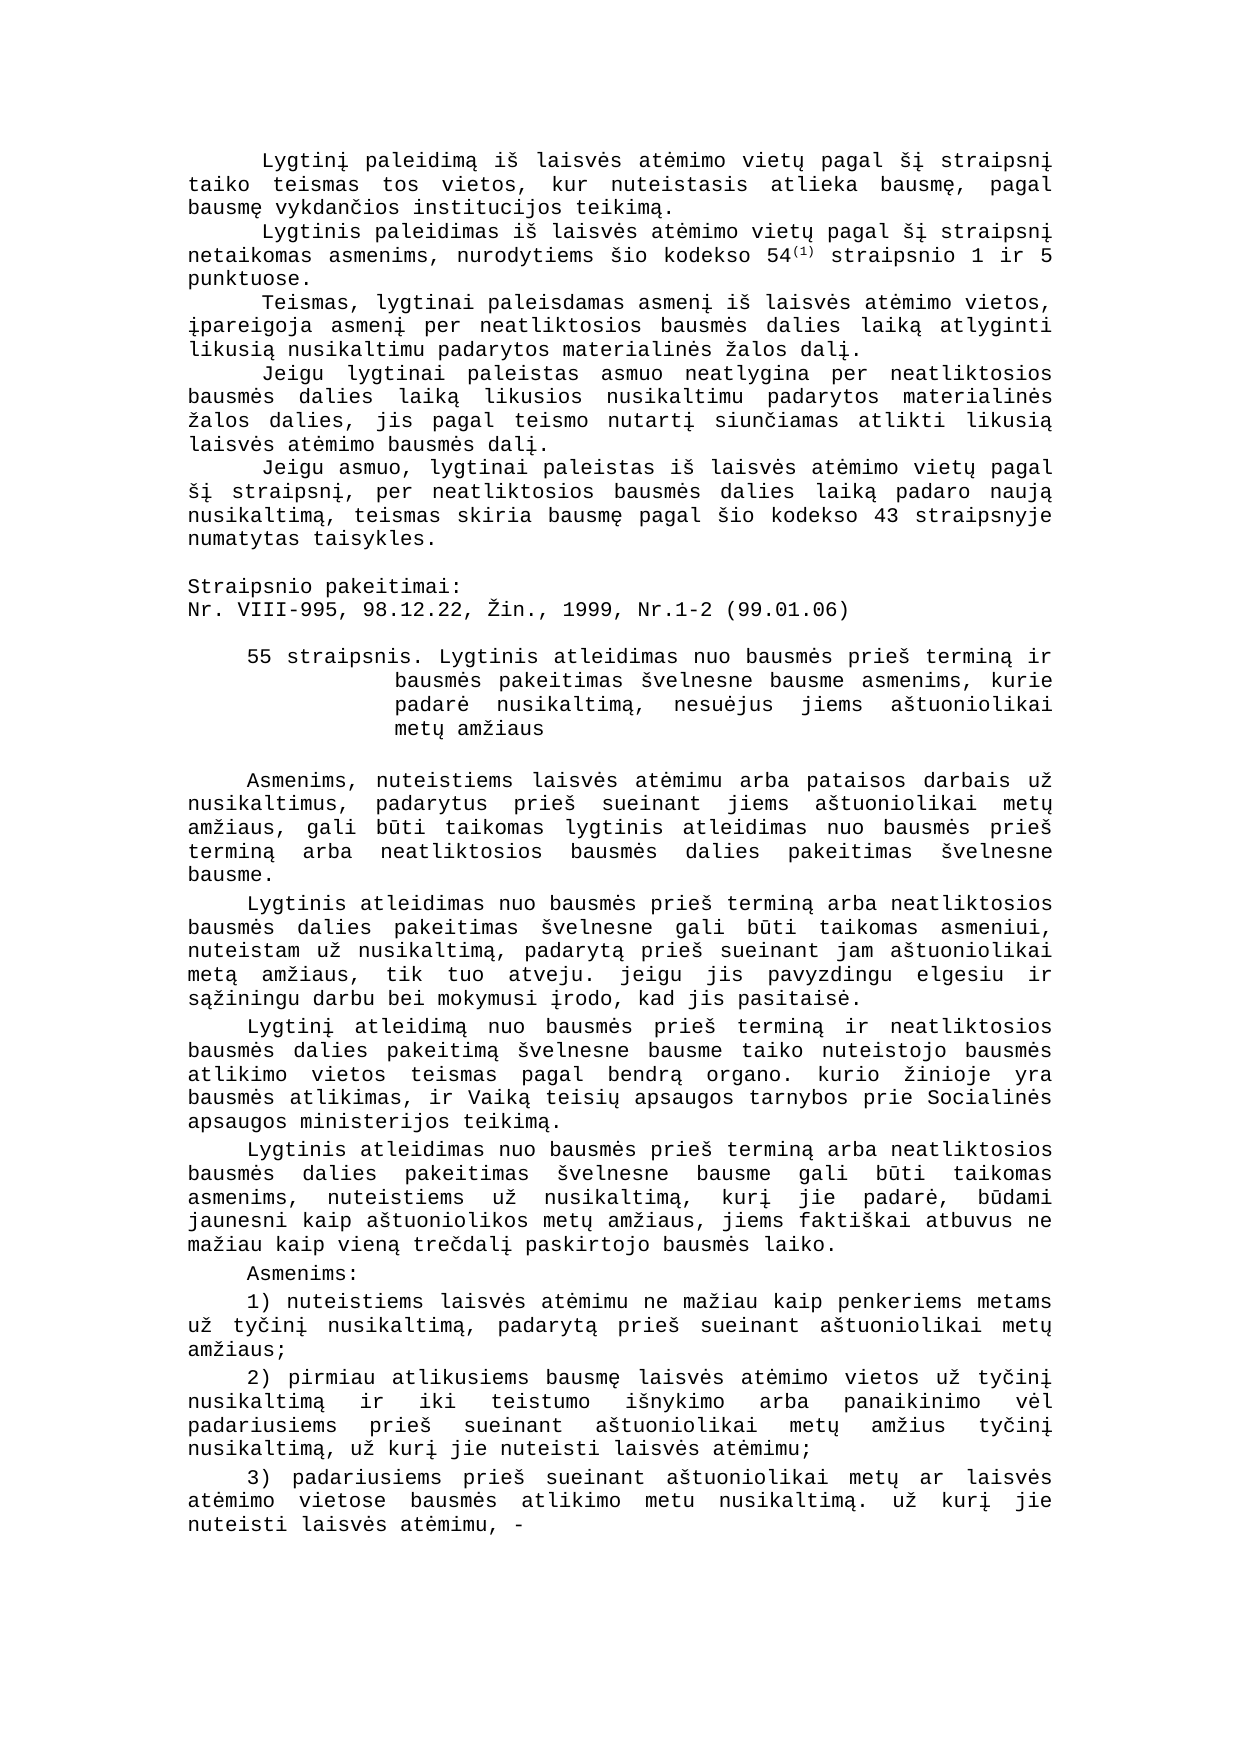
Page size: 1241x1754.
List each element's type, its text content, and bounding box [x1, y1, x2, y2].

text Nr. VIII-995, 98.12.22, Žin., 1999, Nr.1-2 (99.01.06) [187, 599, 1053, 623]
text 2) pirmiau atlikusiems bausmę laisvės atėmimo vietos už tyčinį nusikaltimą ir iki teistumo išnykimo arba panaikinimo vėl padariusiems prieš sueinant aštuoniolikai metų amžius tyčinį nusikaltimą, už kurį jie nuteisti laisvės atėmimu; [187, 1367, 1053, 1462]
text Jeigu lygtinai paleistas asmuo neatlygina per neatliktosios bausmės dalies laiką likusios nusikaltimu padarytos materialinės žalos dalies, jis pagal teismo nutartį siunčiamas atlikti likusią laisvės atėmimo bausmės dalį. [187, 363, 1053, 457]
text Teismas, lygtinai paleisdamas asmenį iš laisvės atėmimo vietos, įpareigoja asmenį per neatliktosios bausmės dalies laiką atlyginti likusią nusikaltimu padarytos materialinės žalos dalį. [187, 292, 1053, 363]
text Lygtinis atleidimas nuo bausmės prieš terminą arba neatliktosios bausmės dalies pakeitimas švelnesne bausme gali būti taikomas asmenims, nuteistiems už nusikaltimą, kurį jie padarė, būdami jaunesni kaip aštuoniolikos metų amžiaus, jiems faktiškai atbuvus ne mažiau kaip vieną trečdalį paskirtojo bausmės laiko. [187, 1139, 1053, 1258]
text Lygtinį atleidimą nuo bausmės prieš terminą ir neatliktosios bausmės dalies pakeitimą švelnesne bausme taiko nuteistojo bausmės atlikimo vietos teismas pagal bendrą organo. kurio žinioje yra bausmės atlikimas, ir Vaiką teisių apsaugos tarnybos prie Socialinės apsaugos ministerijos teikimą. [187, 1016, 1053, 1134]
text 3) padariusiems prieš sueinant aštuoniolikai metų ar laisvės atėmimo vietose bausmės atlikimo metu nusikaltimą. už kurį jie nuteisti laisvės atėmimu, - [187, 1467, 1053, 1538]
text Jeigu asmuo, lygtinai paleistas iš laisvės atėmimo vietų pagal šį straipsnį, per neatliktosios bausmės dalies laiką padaro naują nusikaltimą, teismas skiria bausmę pagal šio kodekso 43 straipsnyje numatytas taisykles. [187, 457, 1053, 552]
text Asmenims: [187, 1263, 1053, 1286]
text Asmenims, nuteistiems laisvės atėmimu arba pataisos darbais už nusikaltimus, padarytus prieš sueinant jiems aštuoniolikai metų amžiaus, gali būti taikomas lygtinis atleidimas nuo bausmės prieš terminą arba neatliktosios bausmės dalies pakeitimas švelnesne bausme. [187, 770, 1053, 888]
text 1) nuteistiems laisvės atėmimu ne mažiau kaip penkeriems metams už tyčinį nusikaltimą, padarytą prieš sueinant aštuoniolikai metų amžiaus; [187, 1291, 1053, 1362]
text Straipsnio pakeitimai: [187, 576, 1053, 599]
text Lygtinis atleidimas nuo bausmės prieš terminą arba neatliktosios bausmės dalies pakeitimas švelnesne gali būti taikomas asmeniui, nuteistam už nusikaltimą, padarytą prieš sueinant jam aštuoniolikai metą amžiaus, tik tuo atveju. jeigu jis pavyzdingu elgesiu ir sąžiningu darbu bei mokymusi įrodo, kad jis pasitaisė. [187, 893, 1053, 1011]
text Lygtinį paleidimą iš laisvės atėmimo vietų pagal šį straipsnį taiko teismas tos vietos, kur nuteistasis atlieka bausmę, pagal bausmę vykdančios institucijos teikimą. [187, 150, 1053, 221]
text 55 straipsnis. Lygtinis atleidimas nuo bausmės prieš terminą ir bausmės pakeitimas švelnesne bausme asmenims, kurie padarė nusikaltimą, nesuėjus jiems aštuoniolikai metų amžiaus [247, 647, 1053, 741]
text Lygtinis paleidimas iš laisvės atėmimo vietų pagal šį straipsnį netaikomas asmenims, nurodytiems šio kodekso 54(1) straipsnio 1 ir 5 punktuose. [187, 221, 1053, 292]
